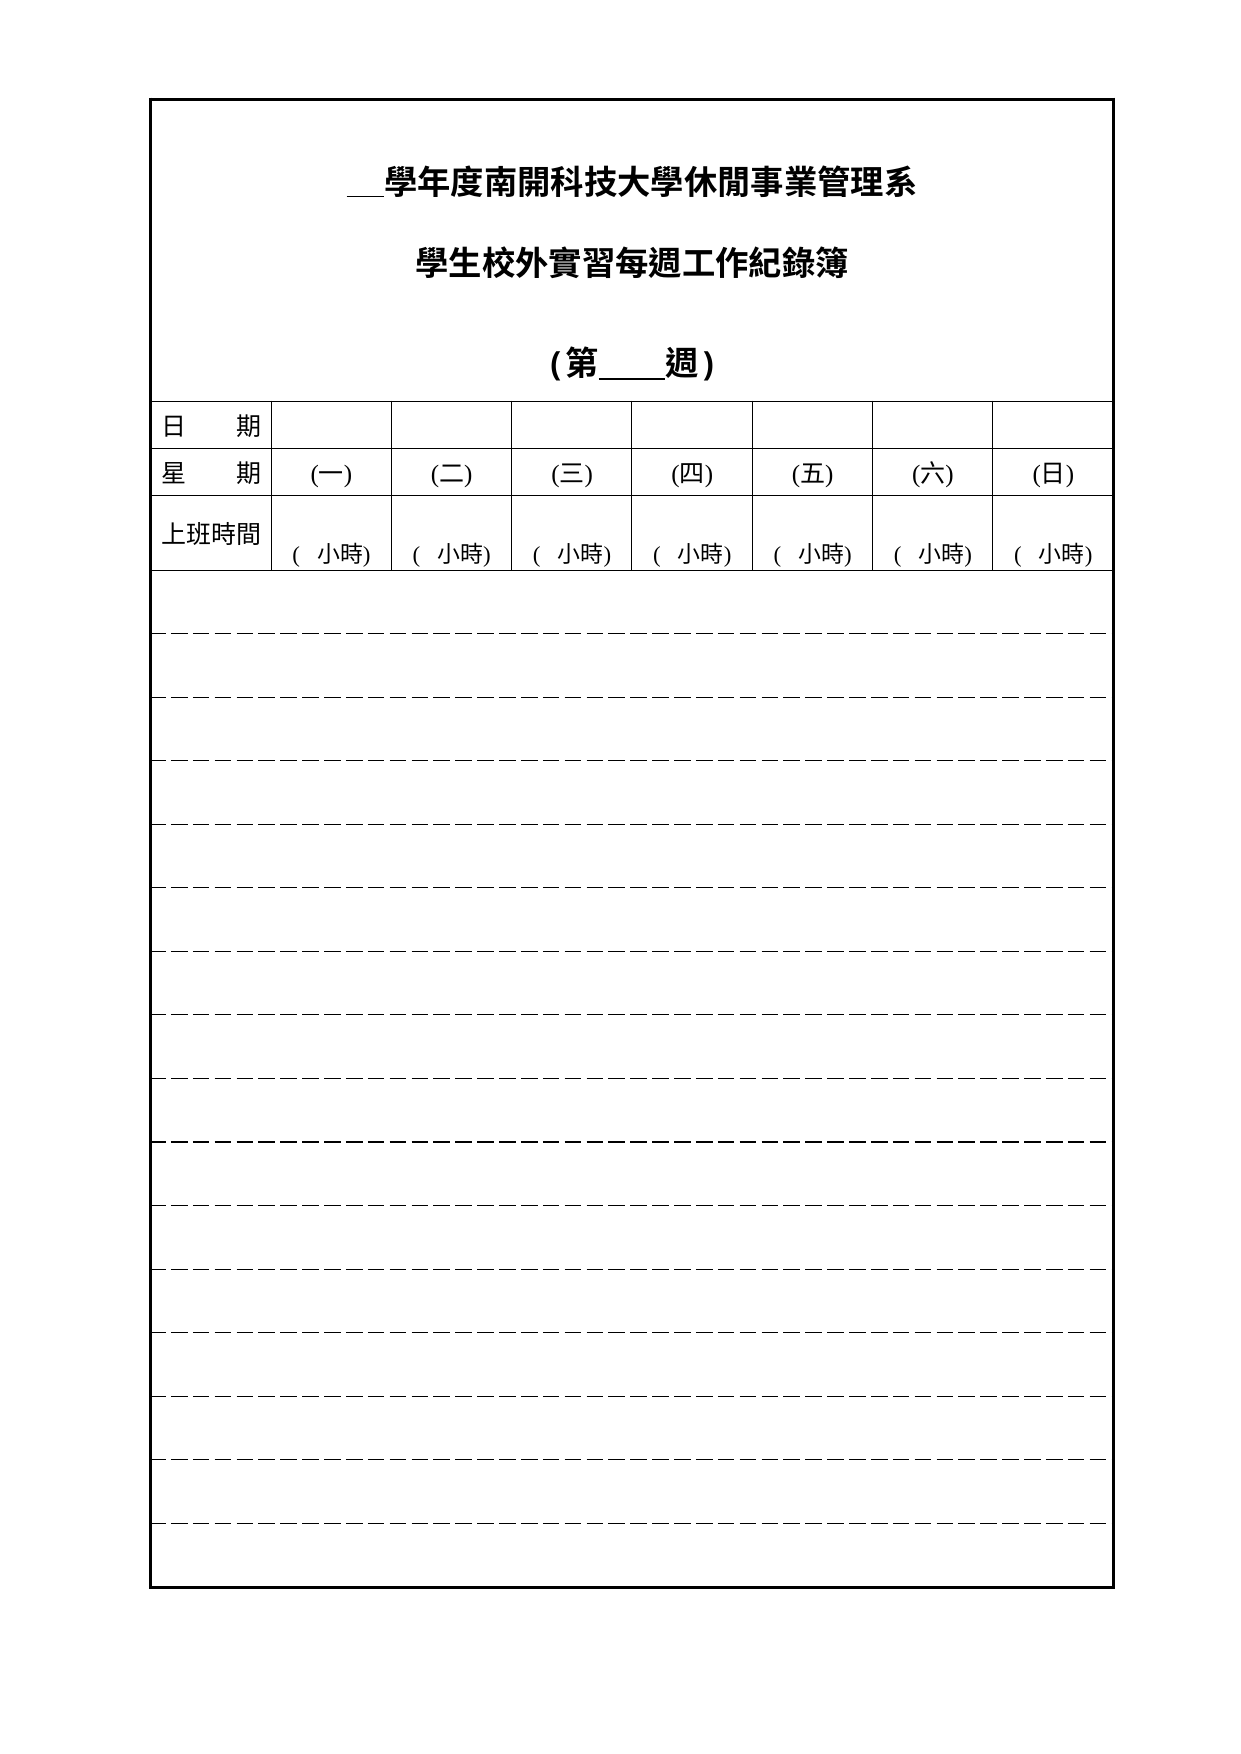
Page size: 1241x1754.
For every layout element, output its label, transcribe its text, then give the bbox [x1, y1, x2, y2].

table_cell 日 期 [152, 402, 271, 448]
table_cell ( 小時) [873, 496, 992, 569]
table_cell [152, 951, 1112, 1014]
table_cell [152, 1332, 1112, 1396]
table_cell [272, 402, 391, 448]
table_cell [152, 1269, 1112, 1332]
table_cell ( 小時) [272, 496, 391, 569]
table_cell (日) [993, 449, 1112, 495]
table_cell [152, 633, 1112, 697]
table_cell [152, 1078, 1112, 1141]
table_cell ( 小時) [632, 496, 752, 569]
table_cell (三) [512, 449, 631, 495]
table_cell [873, 402, 992, 448]
table_cell [753, 402, 872, 448]
table_cell ( 小時) [392, 496, 511, 569]
table_cell ( 小時) [993, 496, 1112, 569]
table_cell [152, 1459, 1112, 1523]
table_cell (二) [392, 449, 511, 495]
table_cell [152, 1396, 1112, 1459]
table_cell [152, 1014, 1112, 1078]
table_cell (四) [632, 449, 752, 495]
table_cell [152, 760, 1112, 824]
table_cell 星 期 [152, 449, 271, 495]
table_cell (一) [272, 449, 391, 495]
table_cell [152, 887, 1112, 951]
table_cell [993, 402, 1112, 448]
table_cell [632, 402, 752, 448]
table_cell [152, 571, 1112, 633]
table_cell [392, 402, 511, 448]
table_cell [152, 697, 1112, 760]
table_cell (五) [753, 449, 872, 495]
table_cell (六) [873, 449, 992, 495]
table_cell [512, 402, 631, 448]
table_cell 上班時間 [152, 496, 271, 569]
table_cell [152, 824, 1112, 887]
table_header 學年度南開科技大學休閒事業管理系 學生校外實習每週工作紀錄簿 (第 週) [152, 101, 1112, 401]
table_cell [152, 1523, 1112, 1586]
table_cell ( 小時) [512, 496, 631, 569]
table_cell ( 小時) [753, 496, 872, 569]
table_cell [152, 1141, 1112, 1205]
table_cell [152, 1205, 1112, 1268]
